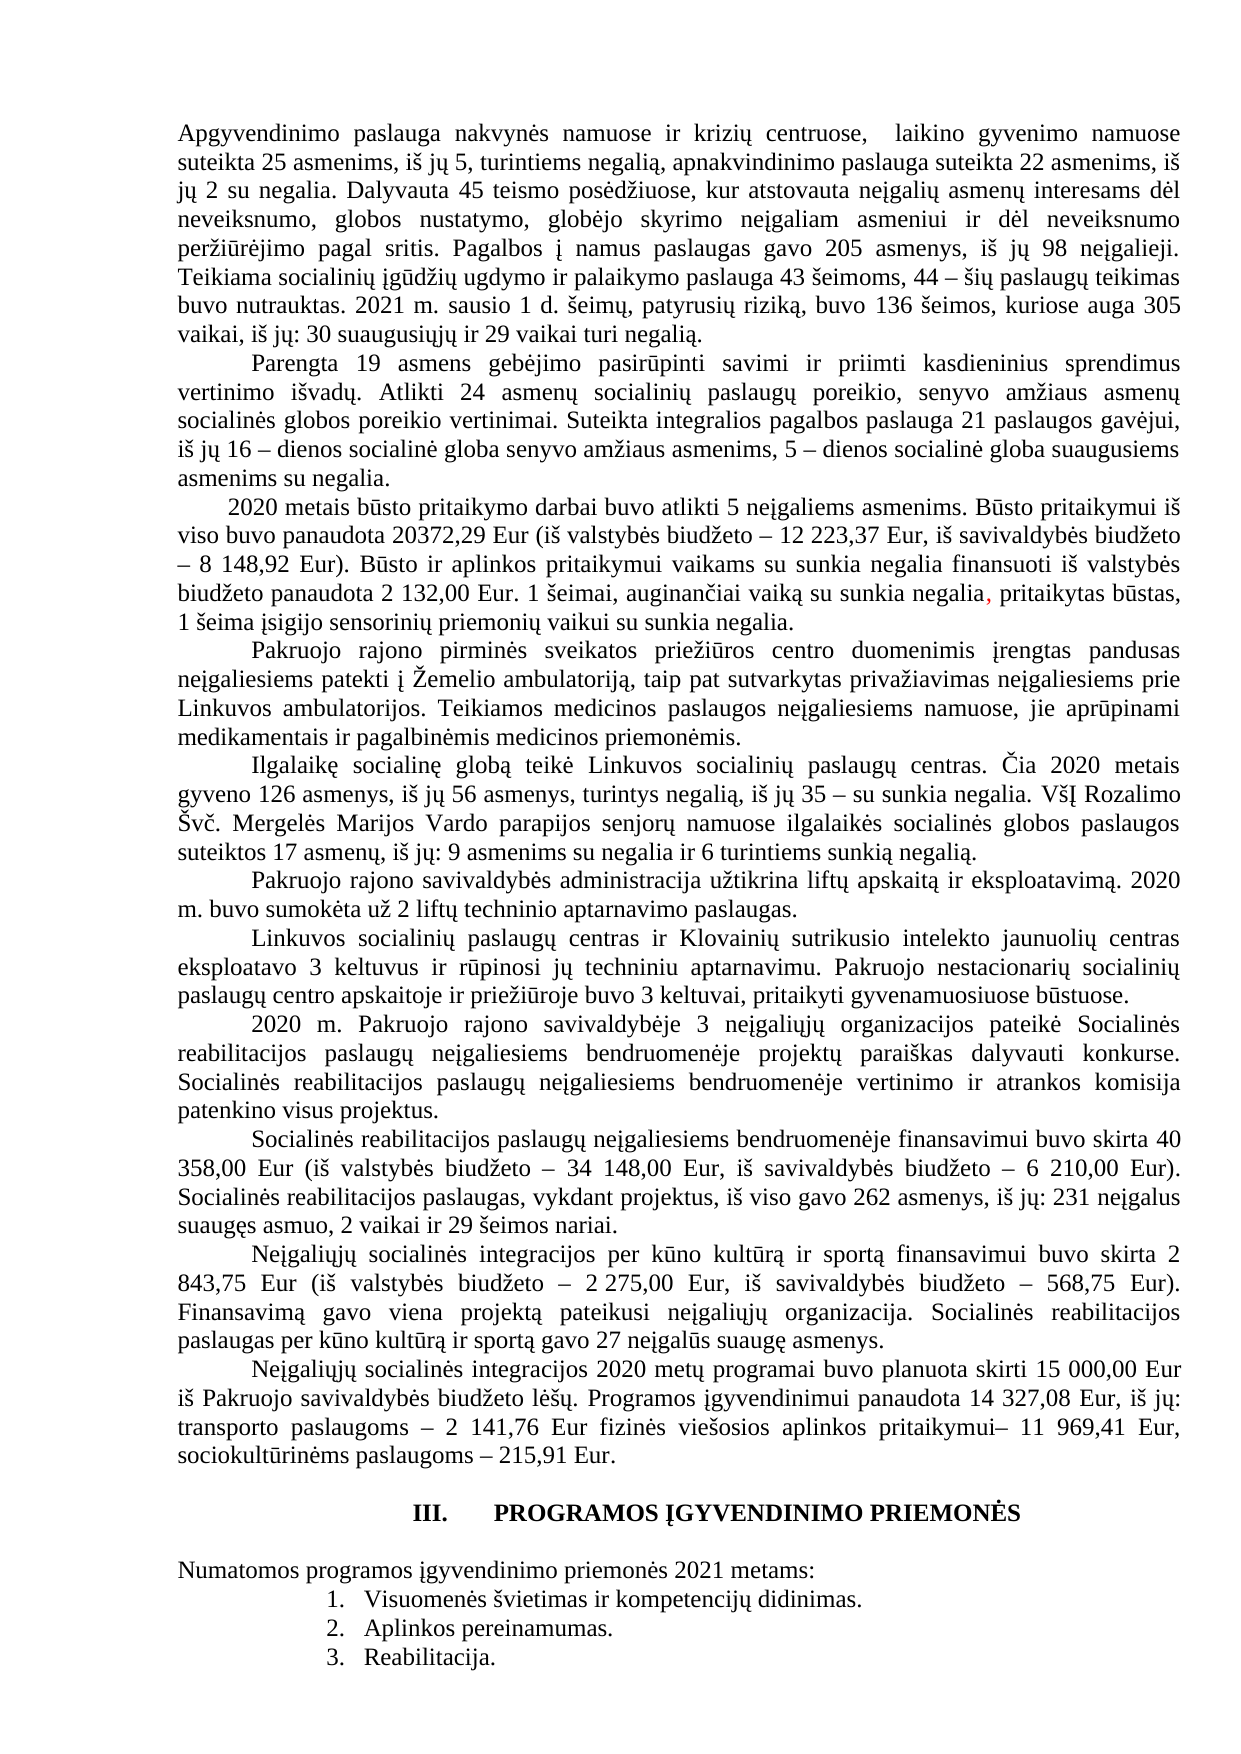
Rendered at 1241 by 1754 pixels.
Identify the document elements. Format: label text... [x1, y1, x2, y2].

text Linkuvos socialinių paslaugų centras ir Klovainių sutrikusio intelekto jaunuolių centras eksploatavo 3 keltuvus ir rūpinosi jų techniniu aptarnavimu. Pakruojo nestacionarių socialinių paslaugų centro apskaitoje ir priežiūroje buvo 3 keltuvai, pritaikyti gyvenamuosiuose būstuose. [177, 923, 1181, 1009]
text Neįgaliųjų socialinės integracijos per kūno kultūrą ir sportą finansavimui buvo skirta 2 843,75 Eur (iš valstybės biudžeto – 2 275,00 Eur, iš savivaldybės biudžeto – 568,75 Eur). Finansavimą gavo viena projektą pateikusi neįgaliųjų organizacija. Socialinės reabilitacijos paslaugas per kūno kultūrą ir sportą gavo 27 neįgalūs suaugę asmenys. [177, 1239, 1181, 1354]
text Pakruojo rajono savivaldybės administracija užtikrina liftų apskaitą ir eksploatavimą. 2020 m. buvo sumokėta už 2 liftų techninio aptarnavimo paslaugas. [177, 866, 1181, 923]
text Ilgalaikę socialinę globą teikė Linkuvos socialinių paslaugų centras. Čia 2020 metais gyveno 126 asmenys, iš jų 56 asmenys, turintys negalią, iš jų 35 – su sunkia negalia. VšĮ Rozalimo Švč. Mergelės Marijos Vardo parapijos senjorų namuose ilgalaikės socialinės globos paslaugos suteiktos 17 asmenų, iš jų: 9 asmenims su negalia ir 6 turintiems sunkią negalią. [177, 751, 1181, 866]
text Socialinės reabilitacijos paslaugų neįgaliesiems bendruomenėje finansavimui buvo skirta 40 358,00 Eur (iš valstybės biudžeto – 34 148,00 Eur, iš savivaldybės biudžeto – 6 210,00 Eur). Socialinės reabilitacijos paslaugas, vykdant projektus, iš viso gavo 262 asmenys, iš jų: 231 neįgalus suaugęs asmuo, 2 vaikai ir 29 šeimos nariai. [177, 1124, 1181, 1239]
text Numatomos programos įgyvendinimo priemonės 2021 metams: [177, 1556, 1181, 1584]
list Reabilitacija. [326, 1642, 1181, 1671]
text Apgyvendinimo paslauga nakvynės namuose ir krizių centruose, laikino gyvenimo namuose suteikta 25 asmenims, iš jų 5, turintiems negalią, apnakvindinimo paslauga suteikta 22 asmenims, iš jų 2 su negalia. Dalyvauta 45 teismo posėdžiuose, kur atstovauta neįgalių asmenų interesams dėl neveiksnumo, globos nustatymo, globėjo skyrimo neįgaliam asmeniui ir dėl neveiksnumo peržiūrėjimo pagal sritis. Pagalbos į namus paslaugas gavo 205 asmenys, iš jų 98 neįgalieji. Teikiama socialinių įgūdžių ugdymo ir palaikymo paslauga 43 šeimoms, 44 – šių paslaugų teikimas buvo nutrauktas. 2021 m. sausio 1 d. šeimų, patyrusių riziką, buvo 136 šeimos, kuriose auga 305 vaikai, iš jų: 30 suaugusiųjų ir 29 vaikai turi negalią. [177, 118, 1181, 348]
list PROGRAMOS ĮGYVENDINIMO PRIEMONĖS [252, 1498, 1181, 1527]
text 2020 m. Pakruojo rajono savivaldybėje 3 neįgaliųjų organizacijos pateikė Socialinės reabilitacijos paslaugų neįgaliesiems bendruomenėje projektų paraiškas dalyvauti konkurse. Socialinės reabilitacijos paslaugų neįgaliesiems bendruomenėje vertinimo ir atrankos komisija patenkino visus projektus. [177, 1009, 1181, 1124]
text Neįgaliųjų socialinės integracijos 2020 metų programai buvo planuota skirti 15 000,00 Eur iš Pakruojo savivaldybės biudžeto lėšų. Programos įgyvendinimui panaudota 14 327,08 Eur, iš jų: transporto paslaugoms – 2 141,76 Eur fizinės viešosios aplinkos pritaikymui– 11 969,41 Eur, sociokultūrinėms paslaugoms – 215,91 Eur. [177, 1354, 1181, 1469]
text Parengta 19 asmens gebėjimo pasirūpinti savimi ir priimti kasdieninius sprendimus vertinimo išvadų. Atlikti 24 asmenų socialinių paslaugų poreikio, senyvo amžiaus asmenų socialinės globos poreikio vertinimai. Suteikta integralios pagalbos paslauga 21 paslaugos gavėjui, iš jų 16 – dienos socialinė globa senyvo amžiaus asmenims, 5 – dienos socialinė globa suaugusiems asmenims su negalia. [177, 348, 1181, 492]
text Pakruojo rajono pirminės sveikatos priežiūros centro duomenimis įrengtas pandusas neįgaliesiems patekti į Žemelio ambulatoriją, taip pat sutvarkytas privažiavimas neįgaliesiems prie Linkuvos ambulatorijos. Teikiamos medicinos paslaugos neįgaliesiems namuose, jie aprūpinami medikamentais ir pagalbinėmis medicinos priemonėmis. [177, 636, 1181, 751]
text 2020 metais būsto pritaikymo darbai buvo atlikti 5 neįgaliems asmenims. Būsto pritaikymui iš viso buvo panaudota 20372,29 Eur (iš valstybės biudžeto – 12 223,37 Eur, iš savivaldybės biudžeto – 8 148,92 Eur). Būsto ir aplinkos pritaikymui vaikams su sunkia negalia finansuoti iš valstybės biudžeto panaudota 2 132,00 Eur. 1 šeimai, auginančiai vaiką su sunkia negalia, pritaikytas būstas, 1 šeima įsigijo sensorinių priemonių vaikui su sunkia negalia. [177, 492, 1181, 636]
list Aplinkos pereinamumas. [326, 1613, 1181, 1642]
list Visuomenės švietimas ir kompetencijų didinimas. [326, 1584, 1181, 1613]
